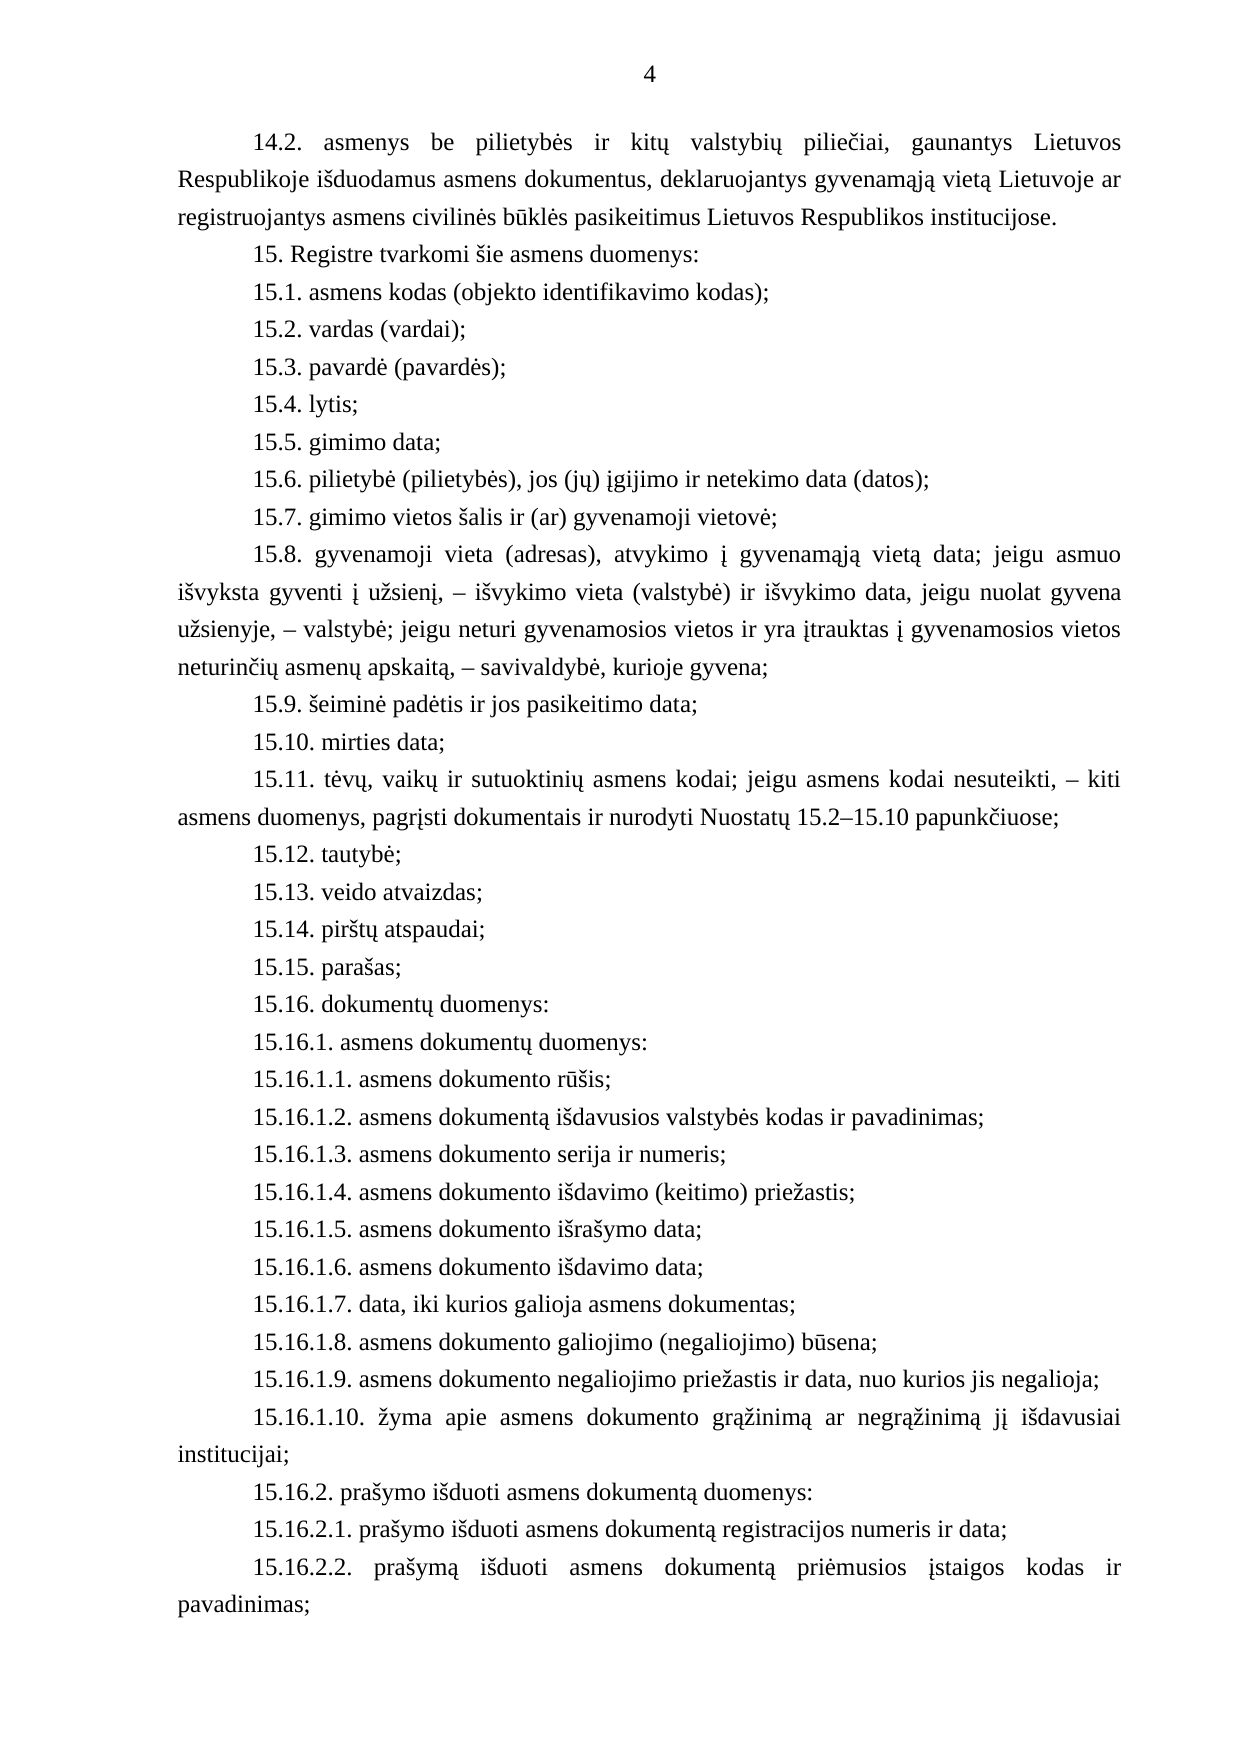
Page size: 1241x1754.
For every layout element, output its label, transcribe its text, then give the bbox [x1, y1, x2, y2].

text 15.6. pilietybė (pilietybės), jos (jų) įgijimo ir netekimo data (datos); [177, 456, 1122, 493]
text 15.16.1.8. asmens dokumento galiojimo (negaliojimo) būsena; [177, 1318, 1122, 1356]
text 15.16.2.1. prašymo išduoti asmens dokumentą registracijos numeris ir data; [177, 1506, 1122, 1543]
text 15.1. asmens kodas (objekto identifikavimo kodas); [177, 268, 1122, 306]
text 15.16.1.4. asmens dokumento išdavimo (keitimo) priežastis; [177, 1168, 1122, 1206]
text 15.5. gimimo data; [177, 418, 1122, 456]
text 15.12. tautybė; [177, 831, 1122, 868]
text 15.15. parašas; [177, 943, 1122, 981]
text 15.13. veido atvaizdas; [177, 868, 1122, 906]
text 15.7. gimimo vietos šalis ir (ar) gyvenamoji vietovė; [177, 493, 1122, 531]
text 15.16.2. prašymo išduoti asmens dokumentą duomenys: [177, 1468, 1122, 1506]
text 15.16.1.9. asmens dokumento negaliojimo priežastis ir data, nuo kurios jis negalioja; [177, 1356, 1122, 1393]
text 15.16.1.2. asmens dokumentą išdavusios valstybės kodas ir pavadinimas; [177, 1093, 1122, 1131]
text 15.10. mirties data; [177, 718, 1122, 756]
text 15.2. vardas (vardai); [177, 306, 1122, 343]
text 15.11. tėvų, vaikų ir sutuoktinių asmens kodai; jeigu asmens kodai nesuteikti, – kiti asmens duomenys, pagrįsti dokumentais ir nurodyti Nuostatų 15.2–15.10 papunkčiuose; [177, 756, 1122, 831]
text 15.16.1.1. asmens dokumento rūšis; [177, 1056, 1122, 1093]
text 15.16.1.7. data, iki kurios galioja asmens dokumentas; [177, 1281, 1122, 1318]
text 15.9. šeiminė padėtis ir jos pasikeitimo data; [177, 681, 1122, 718]
text 15.16.1.10. žyma apie asmens dokumento grąžinimą ar negrąžinimą jį išdavusiai institucijai; [177, 1393, 1122, 1468]
text 15. Registre tvarkomi šie asmens duomenys: [177, 231, 1122, 268]
text 15.16.2.2. prašymą išduoti asmens dokumentą priėmusios įstaigos kodas ir pavadinimas; [177, 1543, 1122, 1618]
text 15.16. dokumentų duomenys: [177, 981, 1122, 1018]
text 15.16.1.3. asmens dokumento serija ir numeris; [177, 1131, 1122, 1168]
text 15.16.1. asmens dokumentų duomenys: [177, 1018, 1122, 1056]
text 15.3. pavardė (pavardės); [177, 343, 1122, 381]
text 15.16.1.6. asmens dokumento išdavimo data; [177, 1243, 1122, 1281]
text 15.14. pirštų atspaudai; [177, 906, 1122, 943]
text 15.8. gyvenamoji vieta (adresas), atvykimo į gyvenamąją vietą data; jeigu asmuo išvyksta gyventi į užsienį, – išvykimo vieta (valstybė) ir išvykimo data, jeigu nuolat gyvena užsienyje, – valstybė; jeigu neturi gyvenamosios vietos ir yra įtrauktas į gyvenamosios vietos neturinčių asmenų apskaitą, – savivaldybė, kurioje gyvena; [177, 531, 1122, 681]
text 15.4. lytis; [177, 381, 1122, 418]
text 14.2. asmenys be pilietybės ir kitų valstybių piliečiai, gaunantys Lietuvos Respublikoje išduodamus asmens dokumentus, deklaruojantys gyvenamąją vietą Lietuvoje ar registruojantys asmens civilinės būklės pasikeitimus Lietuvos Respublikos institucijose. [177, 118, 1122, 231]
text 15.16.1.5. asmens dokumento išrašymo data; [177, 1206, 1122, 1243]
